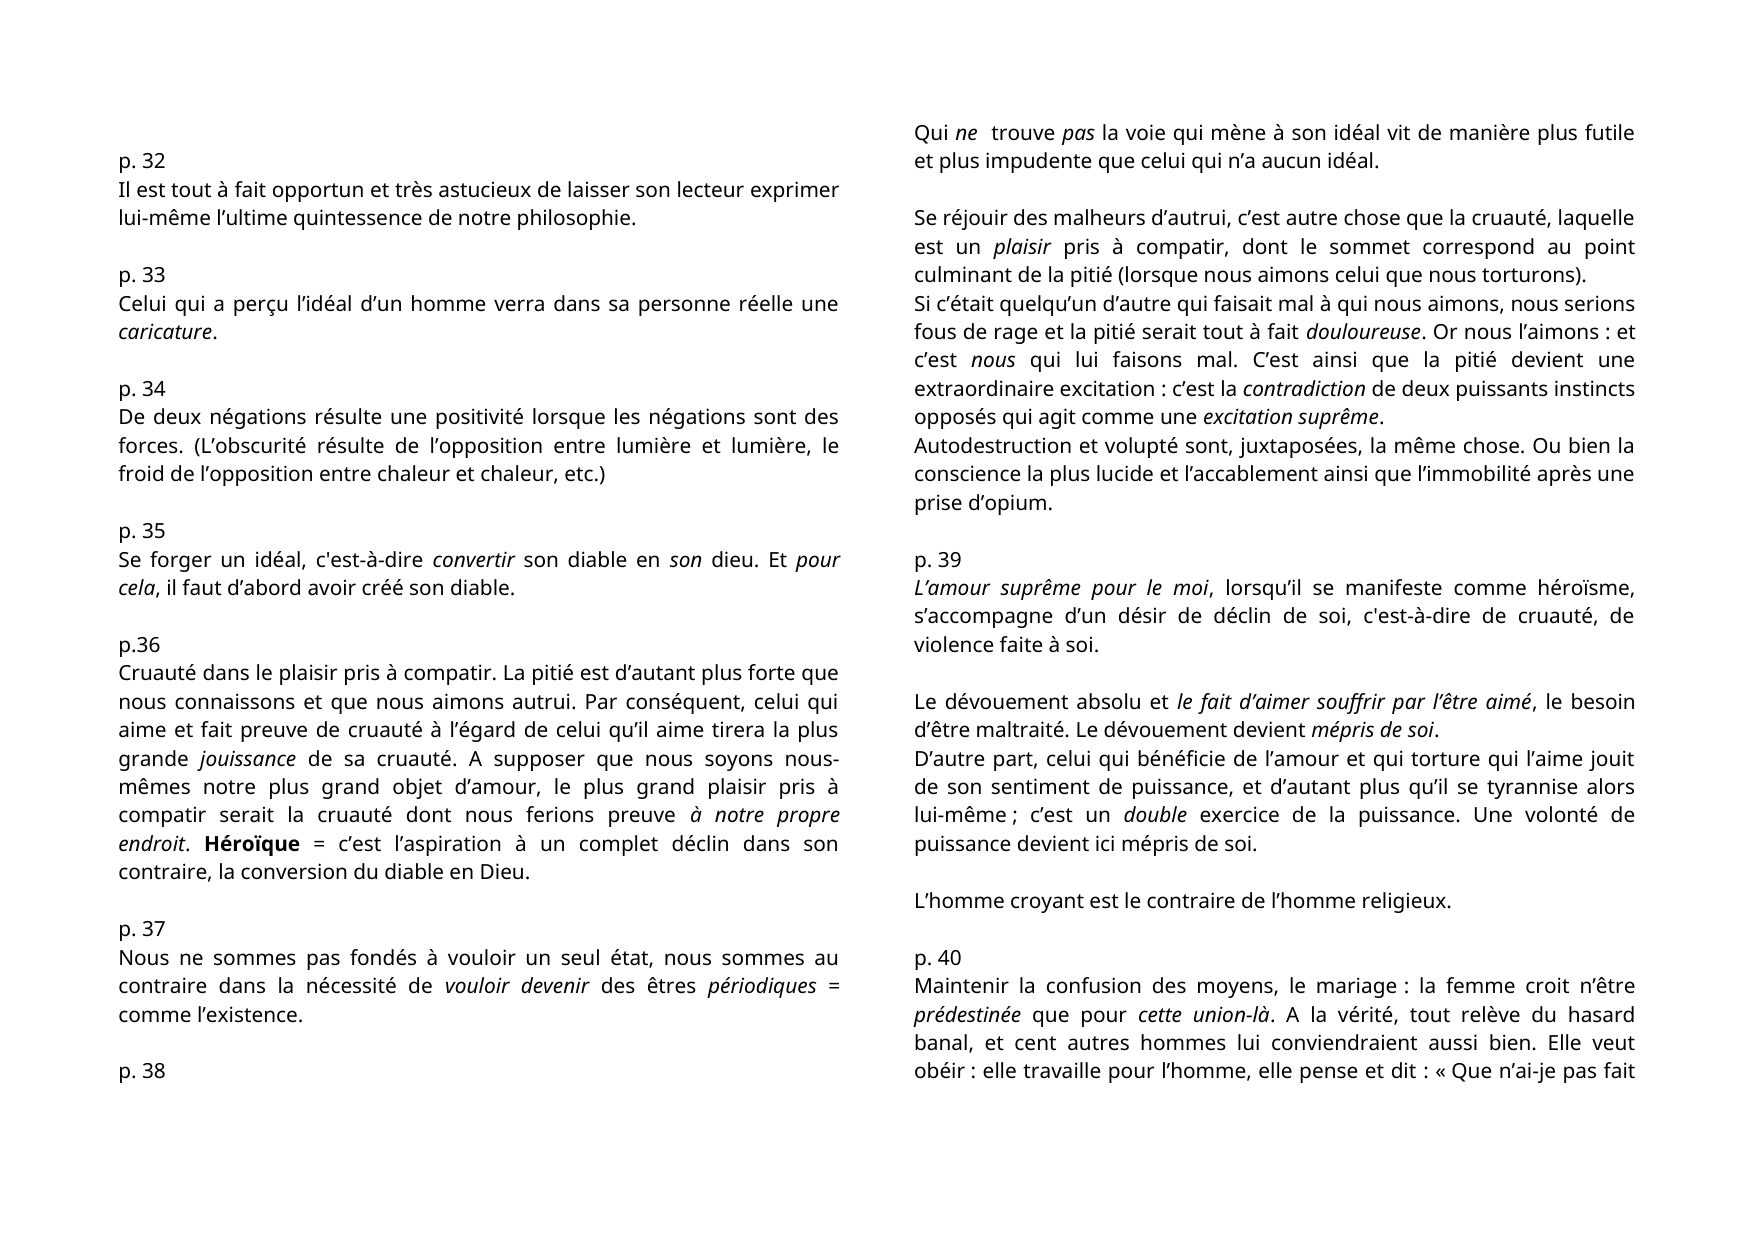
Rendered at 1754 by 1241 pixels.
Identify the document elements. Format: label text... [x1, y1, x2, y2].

text L’amour suprême pour le moi, lorsqu’il se manifeste comme héroïsme, s’accompagne d’un désir de déclin de soi, c'est-à-dire de cruauté, de violence faite à soi. [914, 573, 1636, 658]
text Le dévouement absolu et le fait d’aimer souffrir par l’être aimé, le besoin d’être maltraité. Le dévouement devient mépris de soi. [914, 687, 1636, 744]
text Autodestruction et volupté sont, juxtaposées, la même chose. Ou bien la conscience la plus lucide et l’accablement ainsi que l’immobilité après une prise d’opium. [914, 431, 1636, 516]
text Se réjouir des malheurs d’autrui, c’est autre chose que la cruauté, laquelle est un plaisir pris à compatir, dont le sommet correspond au point culminant de la pitié (lorsque nous aimons celui que nous torturons). [914, 203, 1636, 289]
text p. 37 [118, 914, 840, 943]
text p.36 [118, 630, 840, 658]
text p. 39 [914, 545, 1636, 573]
text p. 35 [118, 516, 840, 545]
text p. 32 [118, 147, 840, 175]
text Il est tout à fait opportun et très astucieux de laisser son lecteur exprimer lui-même l’ultime quintessence de notre philosophie. [118, 175, 840, 232]
text Se forger un idéal, c'est-à-dire convertir son diable en son dieu. Et pour cela, il faut d’abord avoir créé son diable. [118, 545, 840, 602]
text Celui qui a perçu l’idéal d’un homme verra dans sa personne réelle une caricature. [118, 289, 840, 346]
text D’autre part, celui qui bénéficie de l’amour et qui torture qui l’aime jouit de son sentiment de puissance, et d’autant plus qu’il se tyrannise alors lui-même ; c’est un double exercice de la puissance. Une volonté de puissance devient ici mépris de soi. [914, 744, 1636, 857]
text Qui ne trouve pas la voie qui mène à son idéal vit de manière plus futile et plus impudente que celui qui n’a aucun idéal. [914, 118, 1636, 175]
text Maintenir la confusion des moyens, le mariage : la femme croit n’être prédestinée que pour cette union-là. A la vérité, tout relève du hasard banal, et cent autres hommes lui conviendraient aussi bien. Elle veut obéir : elle travaille pour l’homme, elle pense et dit : « Que n’ai-je pas fait [914, 971, 1636, 1085]
text L’homme croyant est le contraire de l’homme religieux. [914, 886, 1636, 914]
text p. 33 [118, 260, 840, 289]
text p. 34 [118, 374, 840, 402]
text Cruauté dans le plaisir pris à compatir. La pitié est d’autant plus forte que nous connaissons et que nous aimons autrui. Par conséquent, celui qui aime et fait preuve de cruauté à l’égard de celui qu’il aime tirera la plus grande jouissance de sa cruauté. A supposer que nous soyons nous-mêmes notre plus grand objet d’amour, le plus grand plaisir pris à compatir serait la cruauté dont nous ferions preuve à notre propre endroit. Héroïque = c’est l’aspiration à un complet déclin dans son contraire, la conversion du diable en Dieu. [118, 658, 840, 886]
text De deux négations résulte une positivité lorsque les négations sont des forces. (L’obscurité résulte de l’opposition entre lumière et lumière, le froid de l’opposition entre chaleur et chaleur, etc.) [118, 402, 840, 488]
text p. 40 [914, 943, 1636, 971]
text Si c’était quelqu’un d’autre qui faisait mal à qui nous aimons, nous serions fous de rage et la pitié serait tout à fait douloureuse. Or nous l’aimons : et c’est nous qui lui faisons mal. C’est ainsi que la pitié devient une extraordinaire excitation : c’est la contradiction de deux puissants instincts opposés qui agit comme une excitation suprême. [914, 289, 1636, 431]
text p. 38 [118, 1057, 840, 1085]
text Nous ne sommes pas fondés à vouloir un seul état, nous sommes au contraire dans la nécessité de vouloir devenir des êtres périodiques = comme l’existence. [118, 943, 840, 1028]
